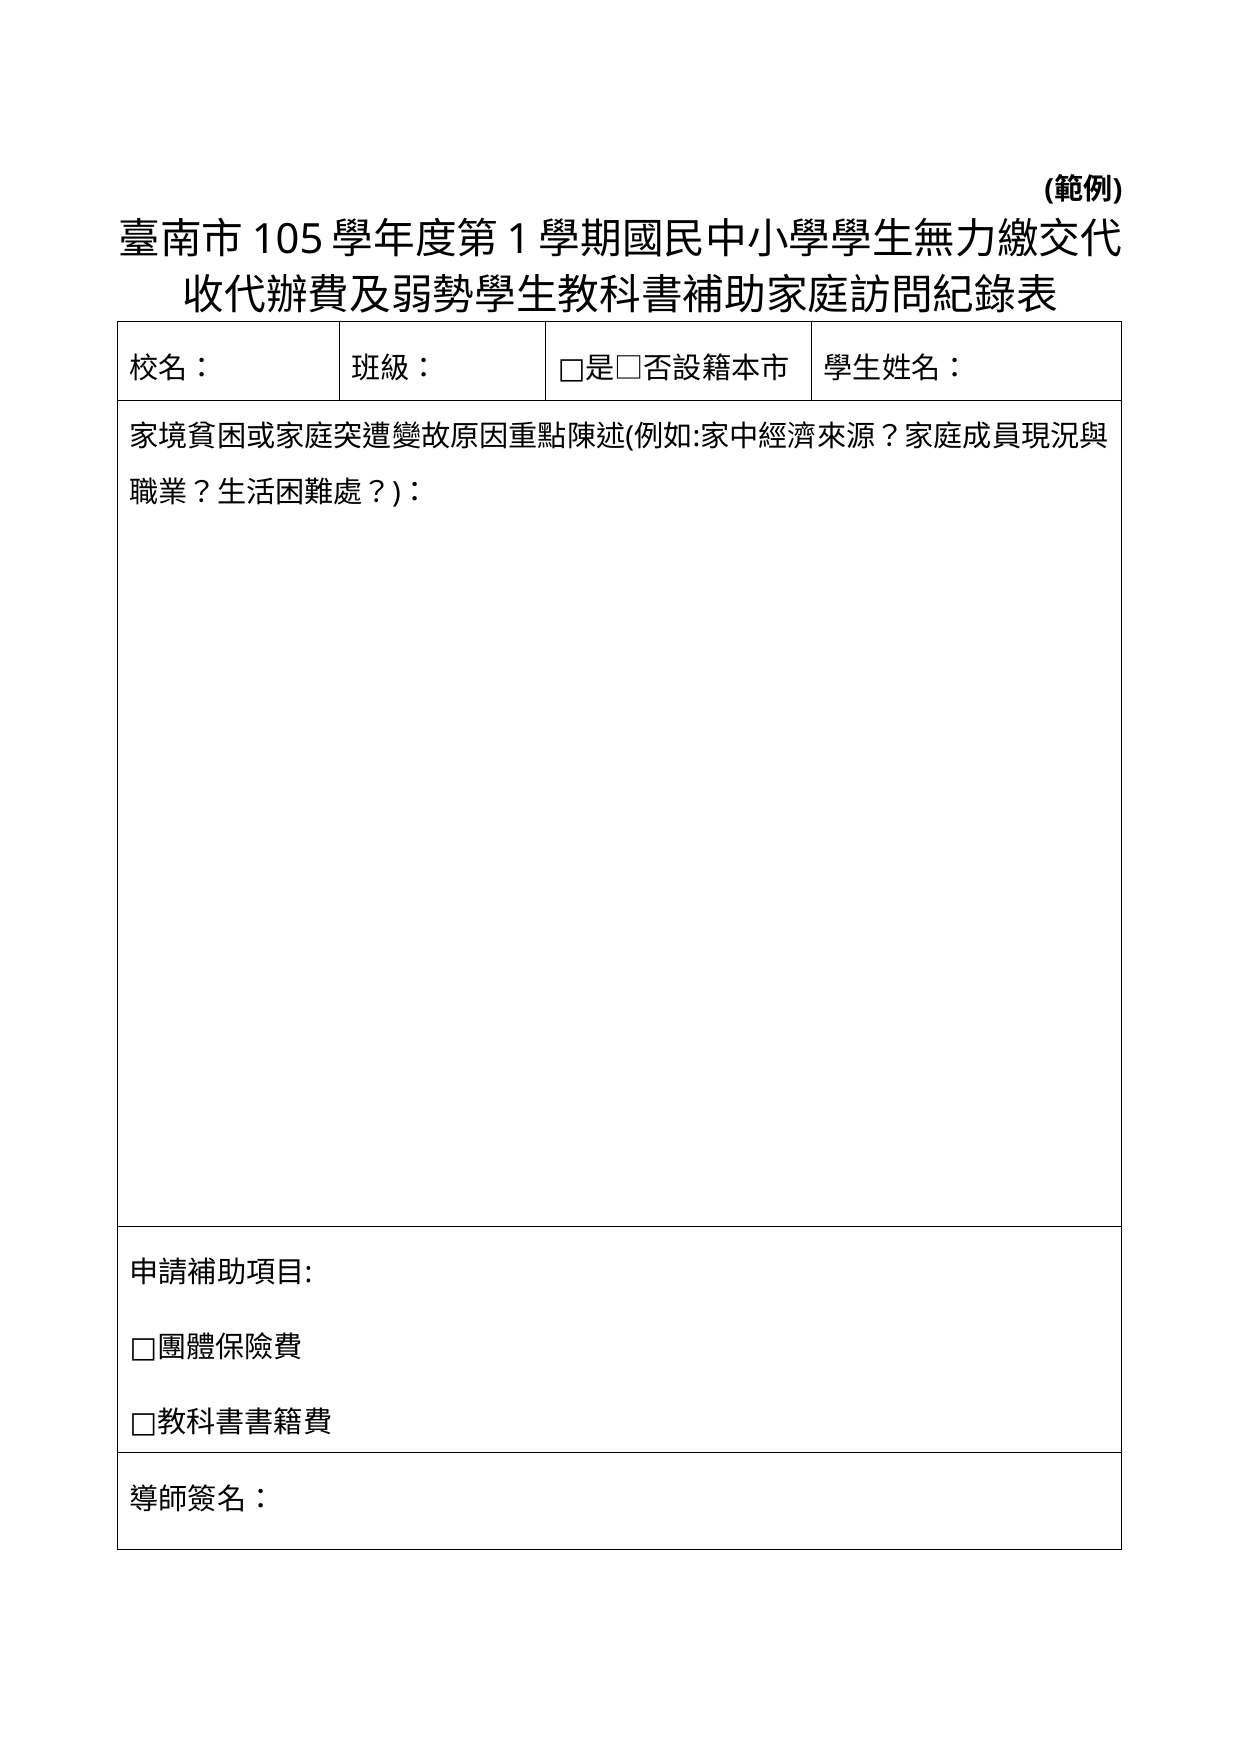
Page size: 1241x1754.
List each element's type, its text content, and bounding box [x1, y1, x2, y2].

text 臺南市105學年度第1學期國民中小學學生無力繳交代收代辦費及弱勢學生教科書補助家庭訪問紀錄表 [118, 208, 1122, 321]
table_header 校名： [118, 322, 339, 400]
table_header 學生姓名： [812, 322, 1121, 400]
table_cell 申請補助項目: □團體保險費 □教科書書籍費 [118, 1227, 1121, 1452]
text (範例) [118, 164, 1122, 208]
table_cell 導師簽名： [118, 1453, 1121, 1549]
table_cell 家境貧困或家庭突遭變故原因重點陳述(例如:家中經濟來源？家庭成員現況與職業？生活困難處？)： [118, 401, 1121, 1226]
table_header 班級： [340, 322, 545, 400]
table_header □是□否設籍本市 [546, 322, 811, 400]
